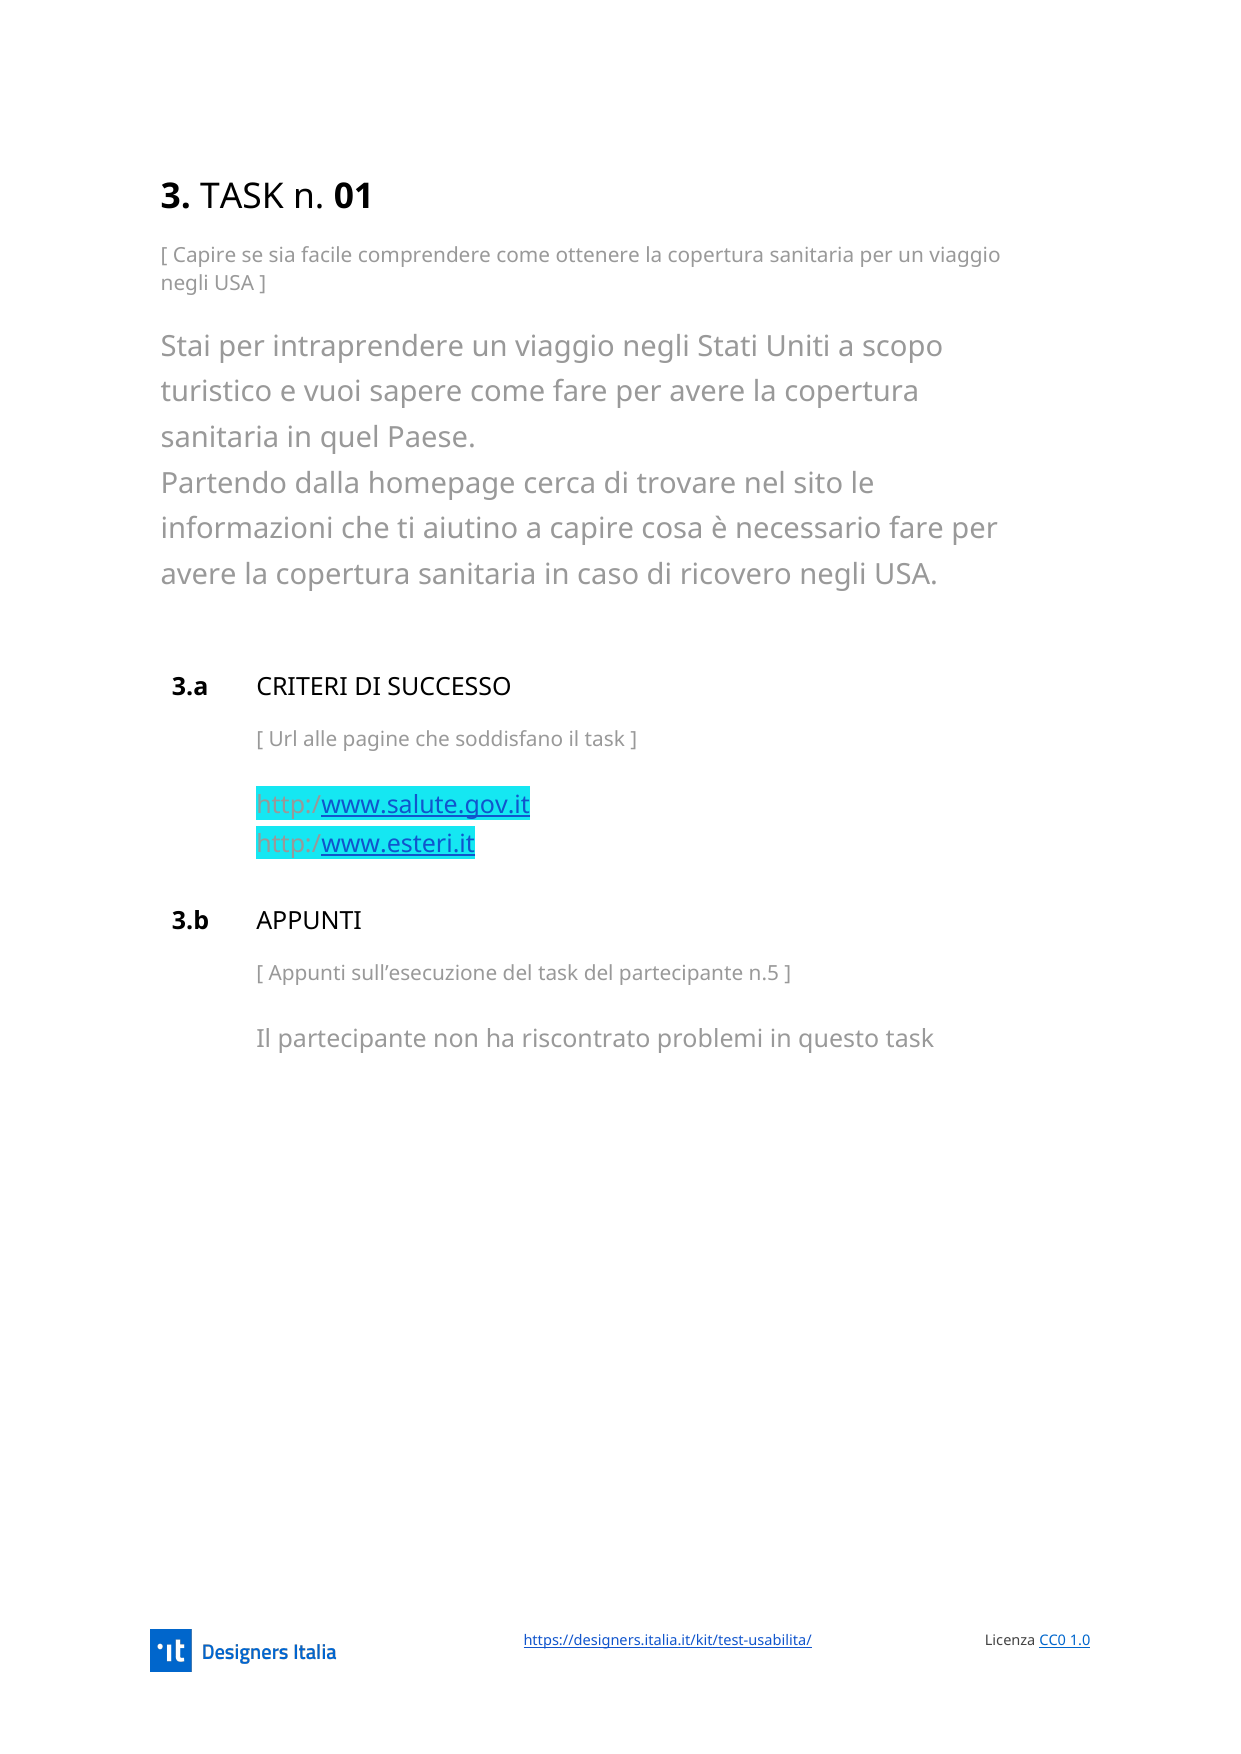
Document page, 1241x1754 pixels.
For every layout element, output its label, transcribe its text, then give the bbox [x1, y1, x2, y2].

picture [150, 1629, 347, 1672]
table_header CRITERI DI SUCCESSO [ Url alle pagine che soddisfano il task ] http:/www.salute.gov.it http:/www.esteri.it [246, 669, 1027, 859]
table_header APPUNTI [ Appunti sull’esecuzione del task del partecipante n.5 ] Il partecipante non ha riscontrato problemi in questo task [246, 903, 1027, 1093]
table_cell 3. TASK n. 01 [ Capire se sia facile comprendere come ottenere la copertura sanitaria per un viaggio negli USA ] Stai per intraprendere un viaggio negli Stati Uniti a scopo turistico e vuoi sapere come fare per avere la copertura sanitaria in quel Paese. Partendo dalla homepage cerca di trovare nel sito le informazioni che ti aiutino a capire cosa è necessario fare per avere la copertura sanitaria in caso di ricovero negli USA. [151, 2, 1027, 1414]
table_header 3.b [161, 903, 244, 1093]
table_header 3.a [161, 669, 244, 859]
